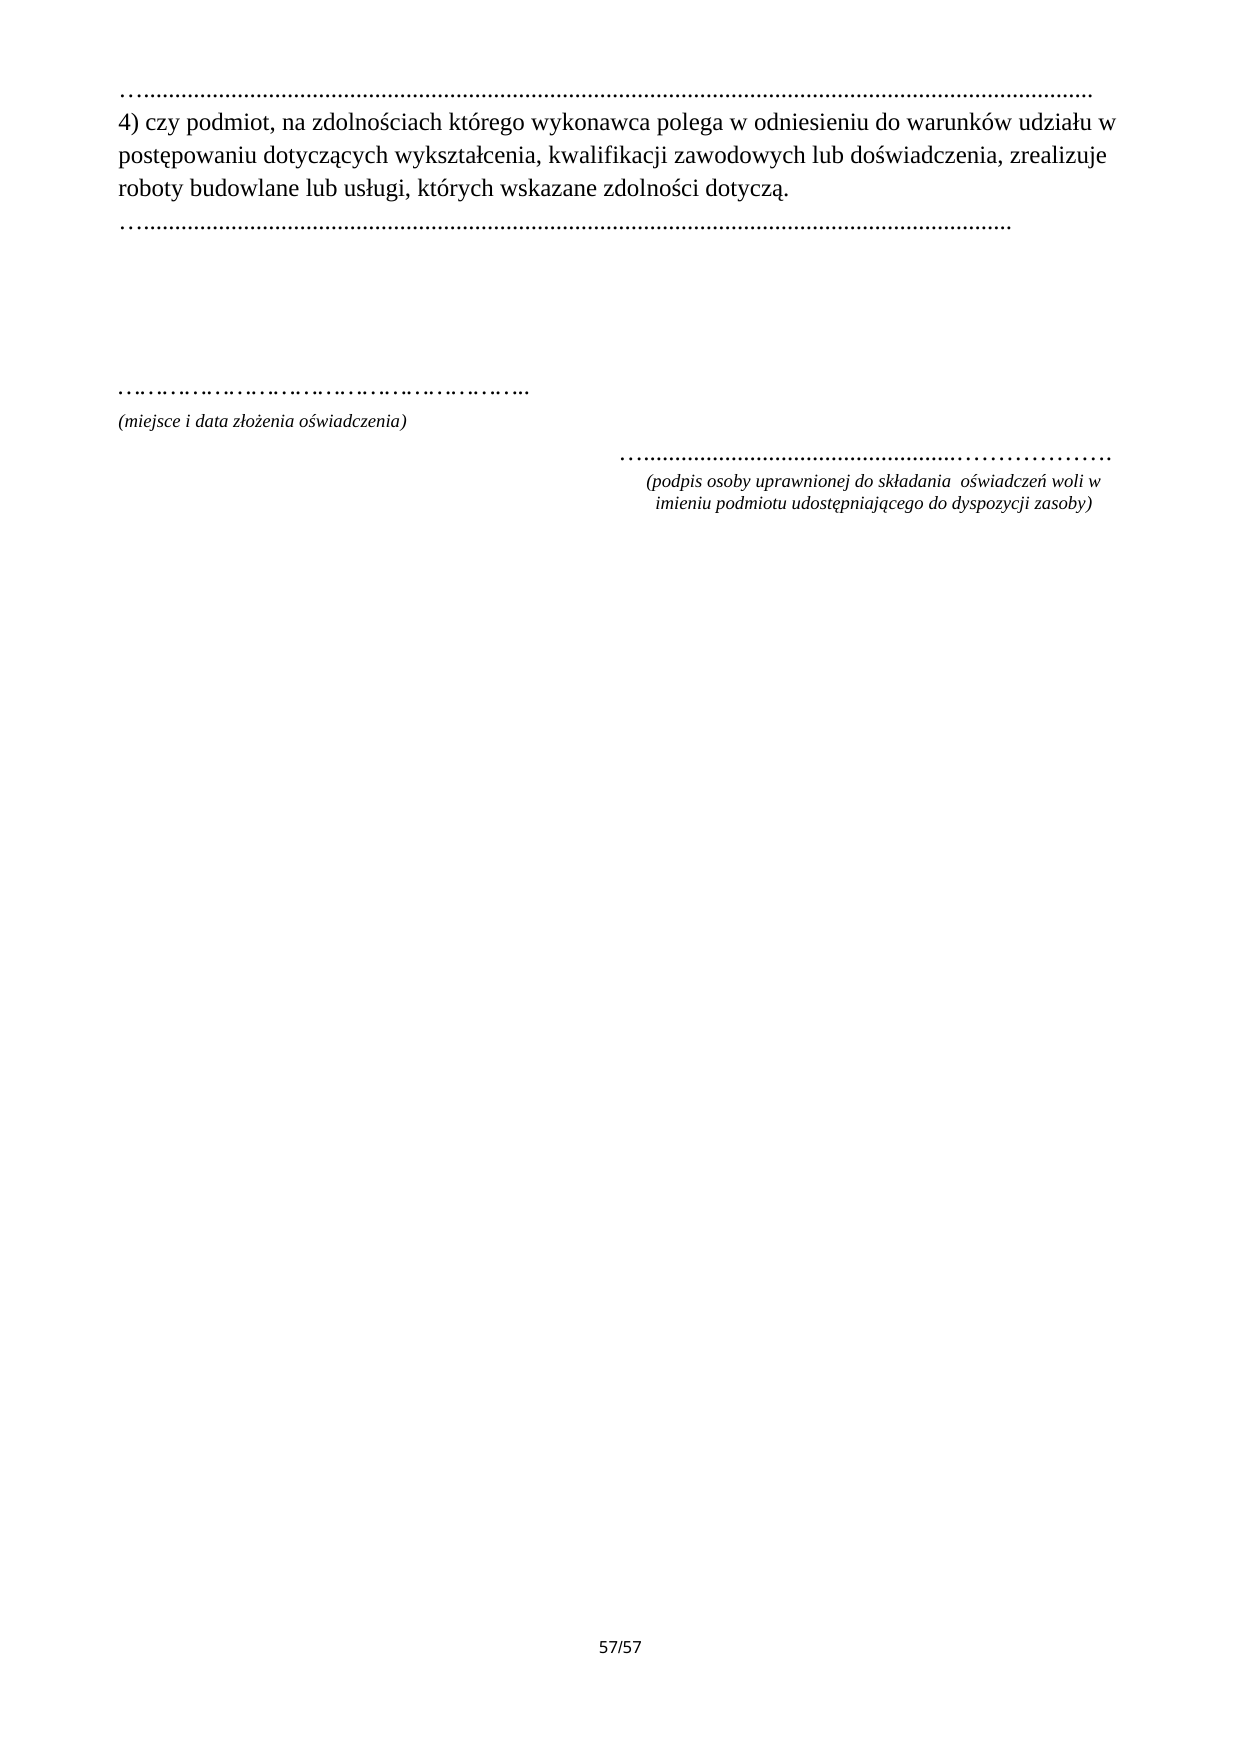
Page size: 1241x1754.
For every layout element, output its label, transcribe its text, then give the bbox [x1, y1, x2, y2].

text …........................................................................................................................................... [118, 206, 1122, 234]
text …..................................................………………. [118, 437, 1122, 466]
text (miejsce i data złożenia oświadczenia) [118, 404, 1122, 433]
text (podpis osoby uprawnionej do składania oświadczeń woli w imieniu podmiotu udostępniającego do dyspozycji zasoby) [627, 470, 1122, 513]
text …........................................................................................................................................................ [118, 74, 1122, 102]
text 4) czy podmiot, na zdolnościach którego wykonawca polega w odniesieniu do warunków udziału w postępowaniu dotyczących wykształcenia, kwalifikacji zawodowych lub doświadczenia, zrealizuje roboty budowlane lub usługi, których wskazane zdolności dotyczą. [118, 107, 1122, 202]
text ……………………………………………….. [118, 371, 1122, 400]
